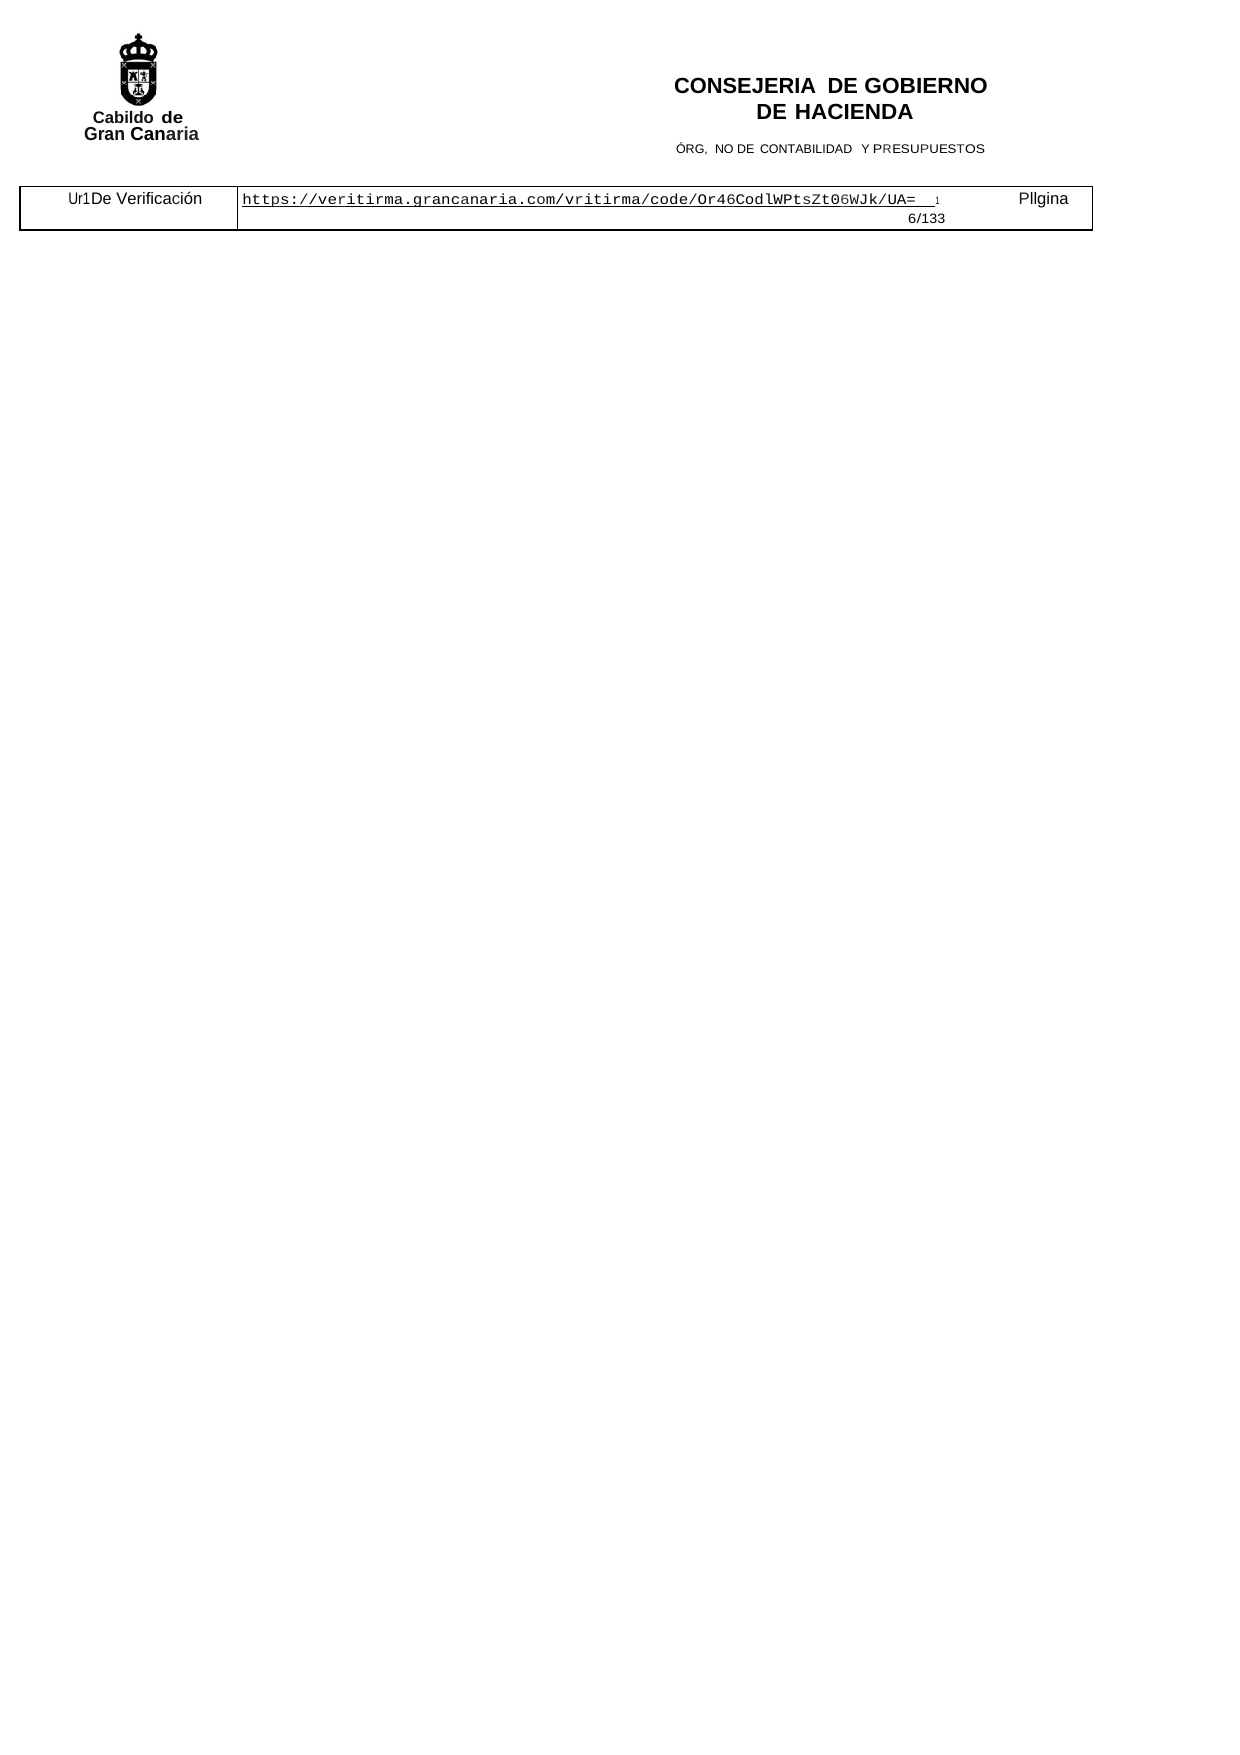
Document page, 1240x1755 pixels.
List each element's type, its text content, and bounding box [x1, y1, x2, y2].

table_cell Ur1De Verificación [21, 187, 237, 229]
table_cell https://veritirma.grancanaria.com/vritirma/code/Or46CodlWPtsZt06WJk/UA= 1 Pllgina 6/133 1 [238, 187, 1092, 229]
